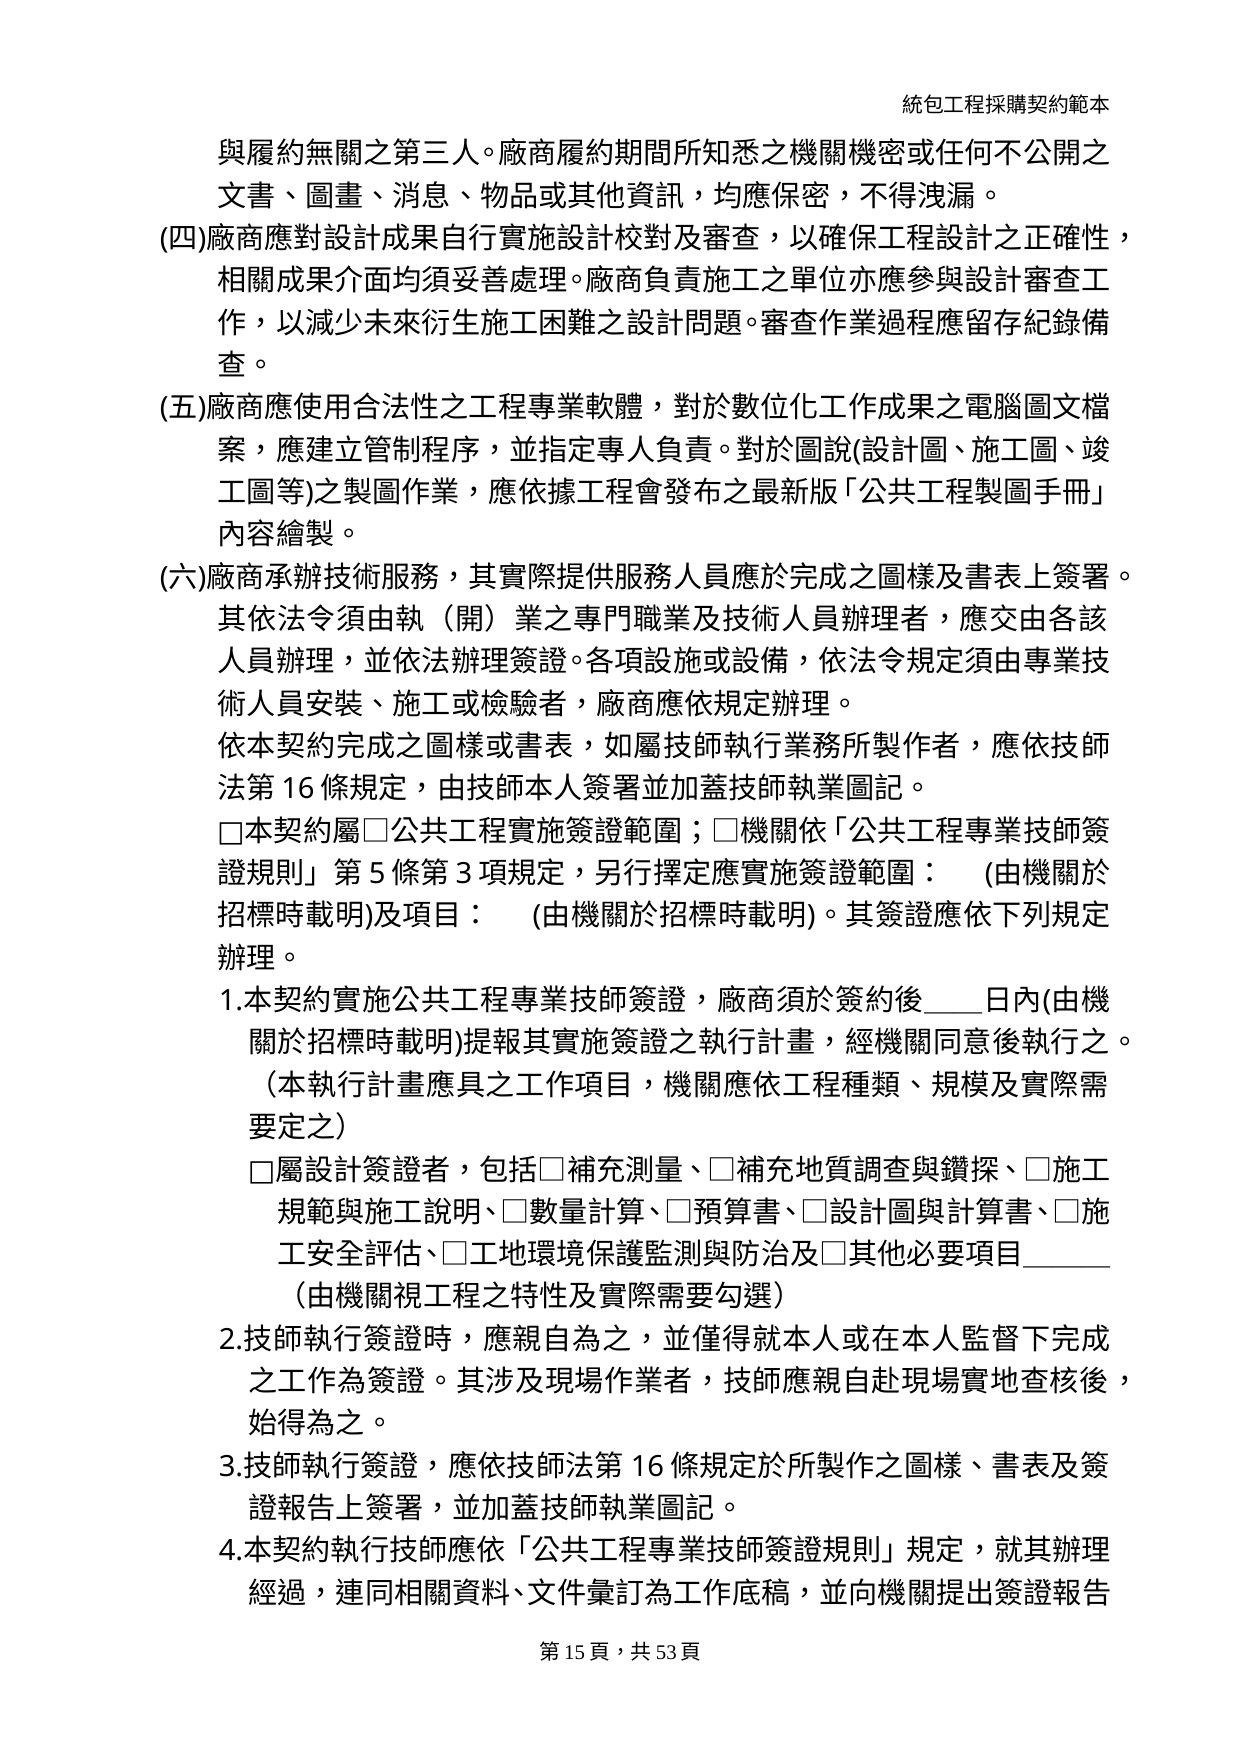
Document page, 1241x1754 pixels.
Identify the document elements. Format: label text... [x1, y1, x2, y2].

text 3.技師執行簽證，應依技師法第16條規定於所製作之圖樣、書表及簽證報告上簽署，並加蓋技師執業圖記。 [218, 1442, 1110, 1527]
text □屬設計簽證者，包括□補充測量、□補充地質調查與鑽探、□施工規範與施工說明、□數量計算、□預算書、□設計圖與計算書、□施工安全評估、□工地環境保護監測與防治及□其他必要項目＿＿＿。（由機關視工程之特性及實際需要勾選） [248, 1146, 1110, 1315]
text (四)廠商應對設計成果自行實施設計校對及審查，以確保工程設計之正確性，相關成果介面均須妥善處理。廠商負責施工之單位亦應參與設計審查工作，以減少未來衍生施工困難之設計問題。審查作業過程應留存紀錄備查。 [159, 214, 1110, 384]
text (五)廠商應使用合法性之工程專業軟體，對於數位化工作成果之電腦圖文檔案，應建立管制程序，並指定專人負責。對於圖說(設計圖、施工圖、竣工圖等)之製圖作業，應依據工程會發布之最新版「公共工程製圖手冊」內容繪製。 [159, 384, 1110, 553]
text (六)廠商承辦技術服務，其實際提供服務人員應於完成之圖樣及書表上簽署。其依法令須由執（開）業之專門職業及技術人員辦理者，應交由各該人員辦理，並依法辦理簽證。各項設施或設備，依法令規定須由專業技術人員安裝、施工或檢驗者，廠商應依規定辦理。 [159, 553, 1110, 722]
text 依本契約完成之圖樣或書表，如屬技師執行業務所製作者，應依技師法第16條規定，由技師本人簽署並加蓋技師執業圖記。 [217, 722, 1110, 807]
text 4.本契約執行技師應依「公共工程專業技師簽證規則」規定，就其辦理經過，連同相關資料、文件彙訂為工作底稿，並向機關提出簽證報告。廠商應於設計完成之圖樣及書表上簽署，並依法令辦理相關簽證或審查。各項設施或設備，依法令規定須由專業技術人員安裝、施工或檢驗者，廠商應依規定辦理。 [218, 1527, 1110, 1612]
text 1.本契約實施公共工程專業技師簽證，廠商須於簽約後＿＿日內(由機關於招標時載明)提報其實施簽證之執行計畫，經機關同意後執行之。（本執行計畫應具之工作項目，機關應依工程種類、規模及實際需要定之） [218, 977, 1110, 1146]
text 與履約無關之第三人。廠商履約期間所知悉之機關機密或任何不公開之文書、圖畫、消息、物品或其他資訊，均應保密，不得洩漏。 [159, 130, 1110, 214]
text 2.技師執行簽證時，應親自為之，並僅得就本人或在本人監督下完成之工作為簽證。其涉及現場作業者，技師應親自赴現場實地查核後，始得為之。 [218, 1315, 1110, 1442]
text □本契約屬□公共工程實施簽證範圍；□機關依「公共工程專業技師簽證規則」第5條第3項規定，另行擇定應實施簽證範圍： (由機關於招標時載明)及項目： (由機關於招標時載明)。其簽證應依下列規定辦理。 [217, 807, 1110, 977]
